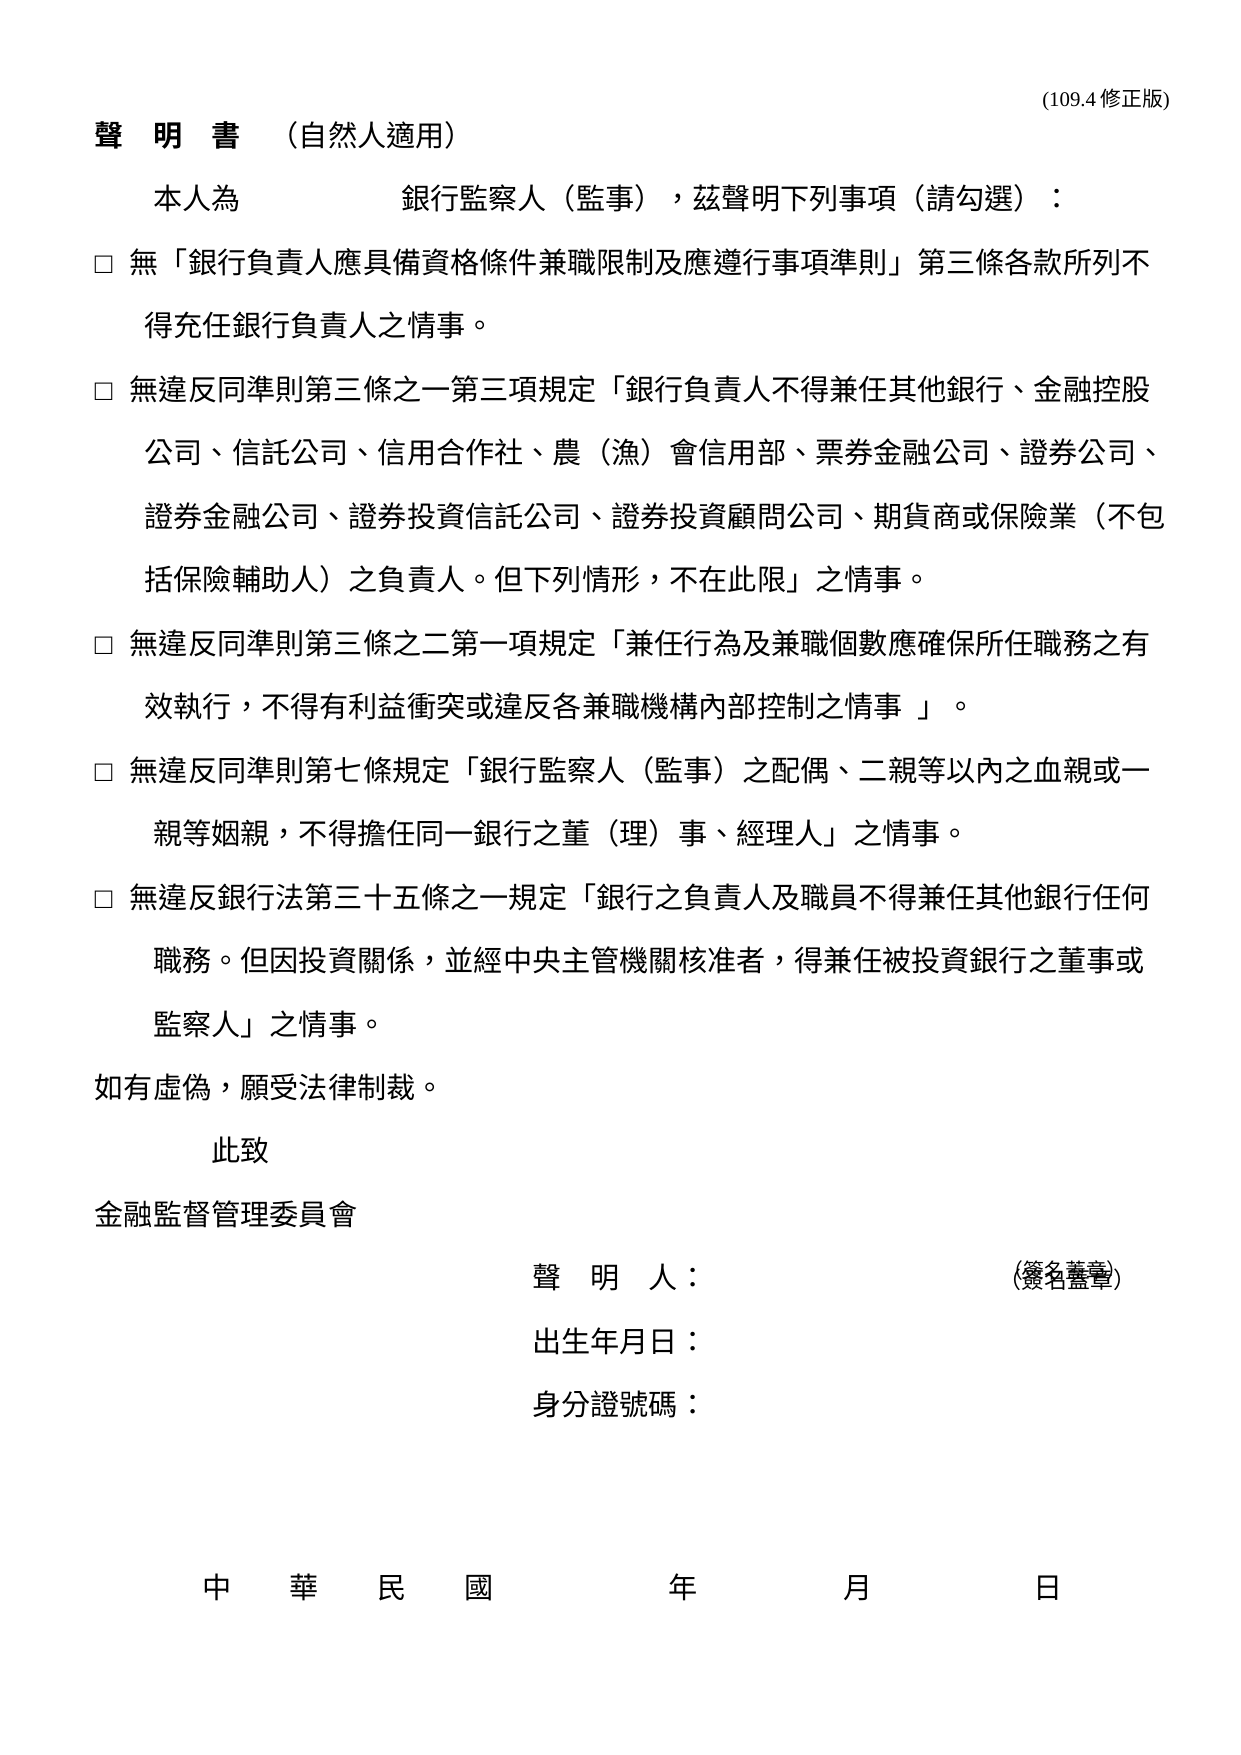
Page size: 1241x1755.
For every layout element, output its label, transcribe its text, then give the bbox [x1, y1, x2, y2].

text 此致 [94, 1128, 1169, 1170]
text 聲 明 書 （自然人適用） [94, 112, 1169, 155]
text □ 無違反銀行法第三十五條之一規定「銀行之負責人及職員不得兼任其他銀行任何職務。但因投資關係，並經中央主管機關核准者，得兼任被投資銀行之董事或監察人」之情事。 [94, 874, 1169, 1043]
text 本人為 銀行監察人（監事），茲聲明下列事項（請勾選）： [94, 176, 1169, 218]
text □ 無違反同準則第七條規定「銀行監察人（監事）之配偶、二親等以內之血親或一親等姻親，不得擔任同一銀行之董（理）事、經理人」之情事。 [94, 747, 1169, 853]
text 中 華 民 國 年 月 日 [94, 1564, 1169, 1606]
text 如有虛偽，願受法律制裁。 [94, 1064, 1169, 1107]
text 金融監督管理委員會 [94, 1191, 1169, 1234]
text □ 無違反同準則第三條之二第一項規定「兼任行為及兼職個數應確保所任職務之有效執行，不得有利益衝突或違反各兼職機構內部控制之情事 」。 [94, 620, 1169, 726]
text □ 無違反同準則第三條之一第三項規定「銀行負責人不得兼任其他銀行、金融控股公司、信託公司、信用合作社、農（漁）會信用部、票券金融公司、證券公司、證券金融公司、證券投資信託公司、證券投資顧問公司、期貨商或保險業（不包括保險輔助人）之負責人。但下列情形，不在此限」之情事。 [94, 366, 1169, 599]
text 身分證號碼： [94, 1382, 1169, 1424]
text 出生年月日： [94, 1318, 1169, 1361]
text □ 無「銀行負責人應具備資格條件兼職限制及應遵行事項準則」第三條各款所列不得充任銀行負責人之情事。 [94, 239, 1169, 345]
text 聲 明 人： （簽名蓋章） [94, 1255, 1169, 1297]
